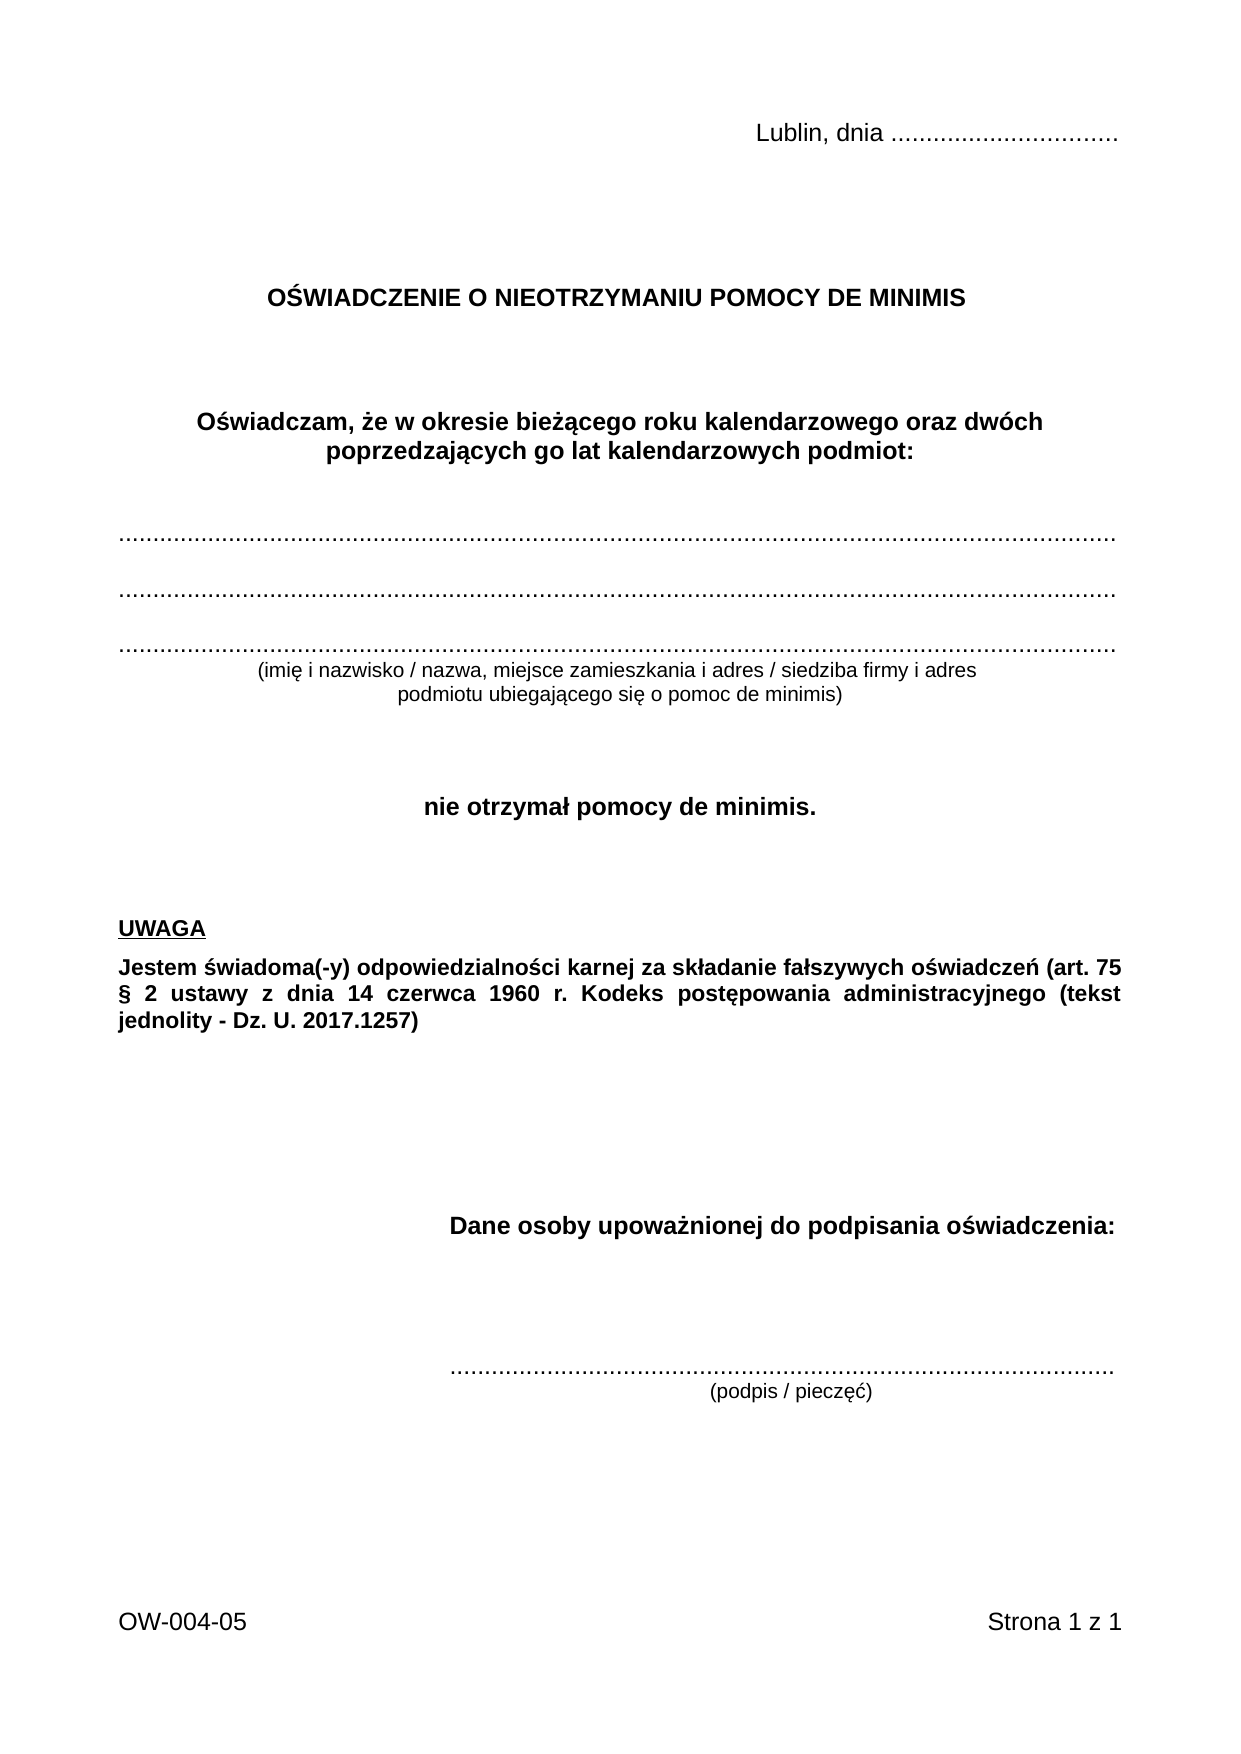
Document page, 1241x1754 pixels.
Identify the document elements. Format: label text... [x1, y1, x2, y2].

text ................................................................................................ [449, 1351, 1122, 1379]
text (imię i nazwisko / nazwa, miejsce zamieszkania i adres / siedziba firmy i adres [118, 658, 1122, 682]
text Lublin, dnia [118, 118, 1122, 147]
text (podpis / pieczęć) [460, 1379, 1122, 1403]
text UWAGA [118, 915, 1122, 942]
text Jestem świadoma(-y) odpowiedzialności karnej za składanie fałszywych oświadczeń (art. 75 § 2 ustawy z dnia 14 czerwca 1960 r. Kodeks postępowania administracyjnego (tekst jednolity - Dz. U. 2017.1257) [118, 954, 1122, 1033]
text Oświadczam, że w okresie bieżącego roku kalendarzowego oraz dwóch poprzedzających go lat kalendarzowych podmiot: [118, 407, 1122, 464]
text Dane osoby upoważnionej do podpisania oświadczenia: [449, 1211, 1122, 1239]
text OŚWIADCZENIE O NIEOTRZYMANIU POMOCY DE MINIMIS [118, 283, 1122, 312]
text podmiotu ubiegającego się o pomoc de minimis) [118, 682, 1122, 706]
text nie otrzymał pomocy de minimis. [118, 791, 1122, 820]
